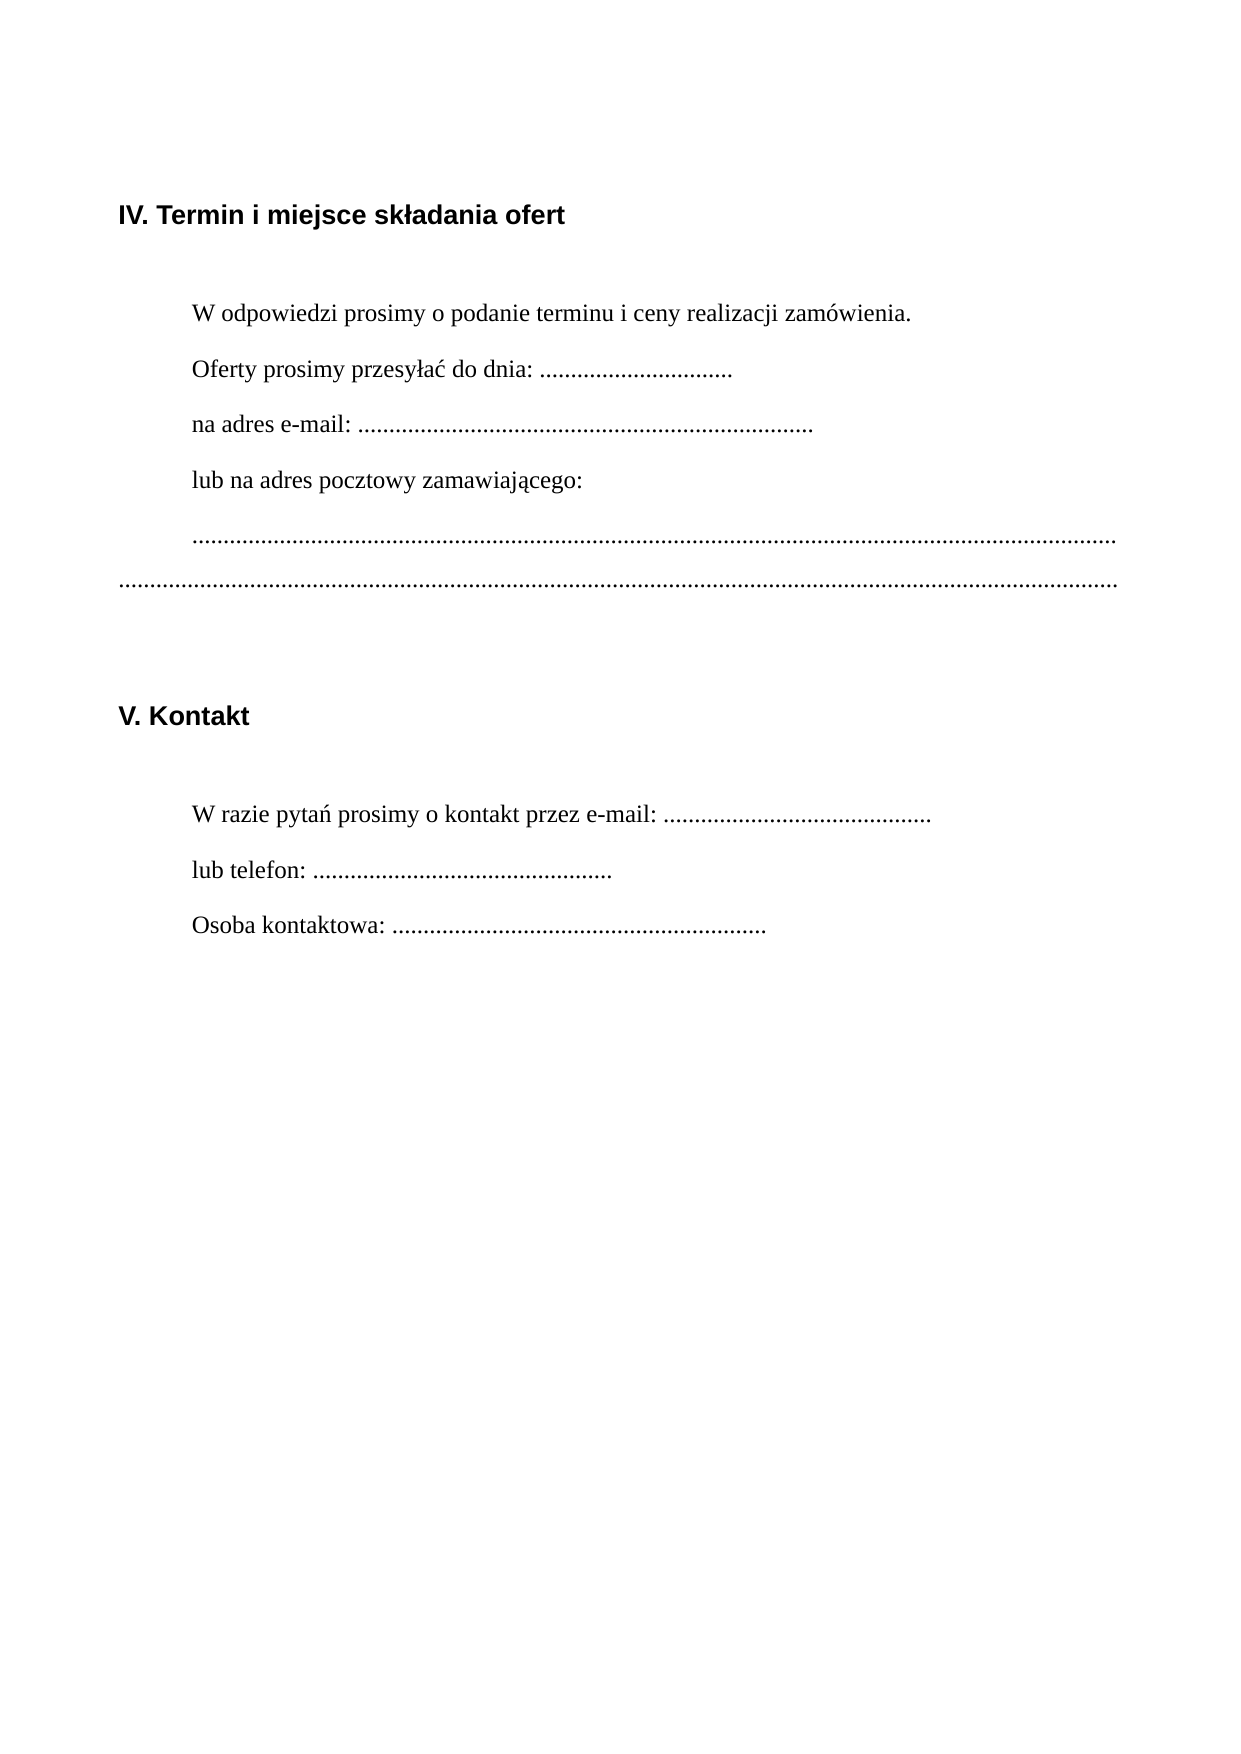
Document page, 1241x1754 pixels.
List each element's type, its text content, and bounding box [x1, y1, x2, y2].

text lub telefon: ................................................ [118, 855, 1122, 884]
text .................................................................................................................................................................................................................................................................................................................... [118, 521, 1122, 592]
text W razie pytań prosimy o kontakt przez e-mail: ........................................... [118, 799, 1122, 828]
text W odpowiedzi prosimy o podanie terminu i ceny realizacji zamówienia. [118, 298, 1122, 327]
subtitle V. Kontakt [118, 700, 1122, 731]
subtitle IV. Termin i miejsce składania ofert [118, 199, 1122, 230]
text lub na adres pocztowy zamawiającego: [118, 465, 1122, 494]
text Osoba kontaktowa: ............................................................ [118, 911, 1122, 939]
text na adres e-mail: ......................................................................... [118, 409, 1122, 438]
text Oferty prosimy przesyłać do dnia: ............................... [118, 354, 1122, 382]
